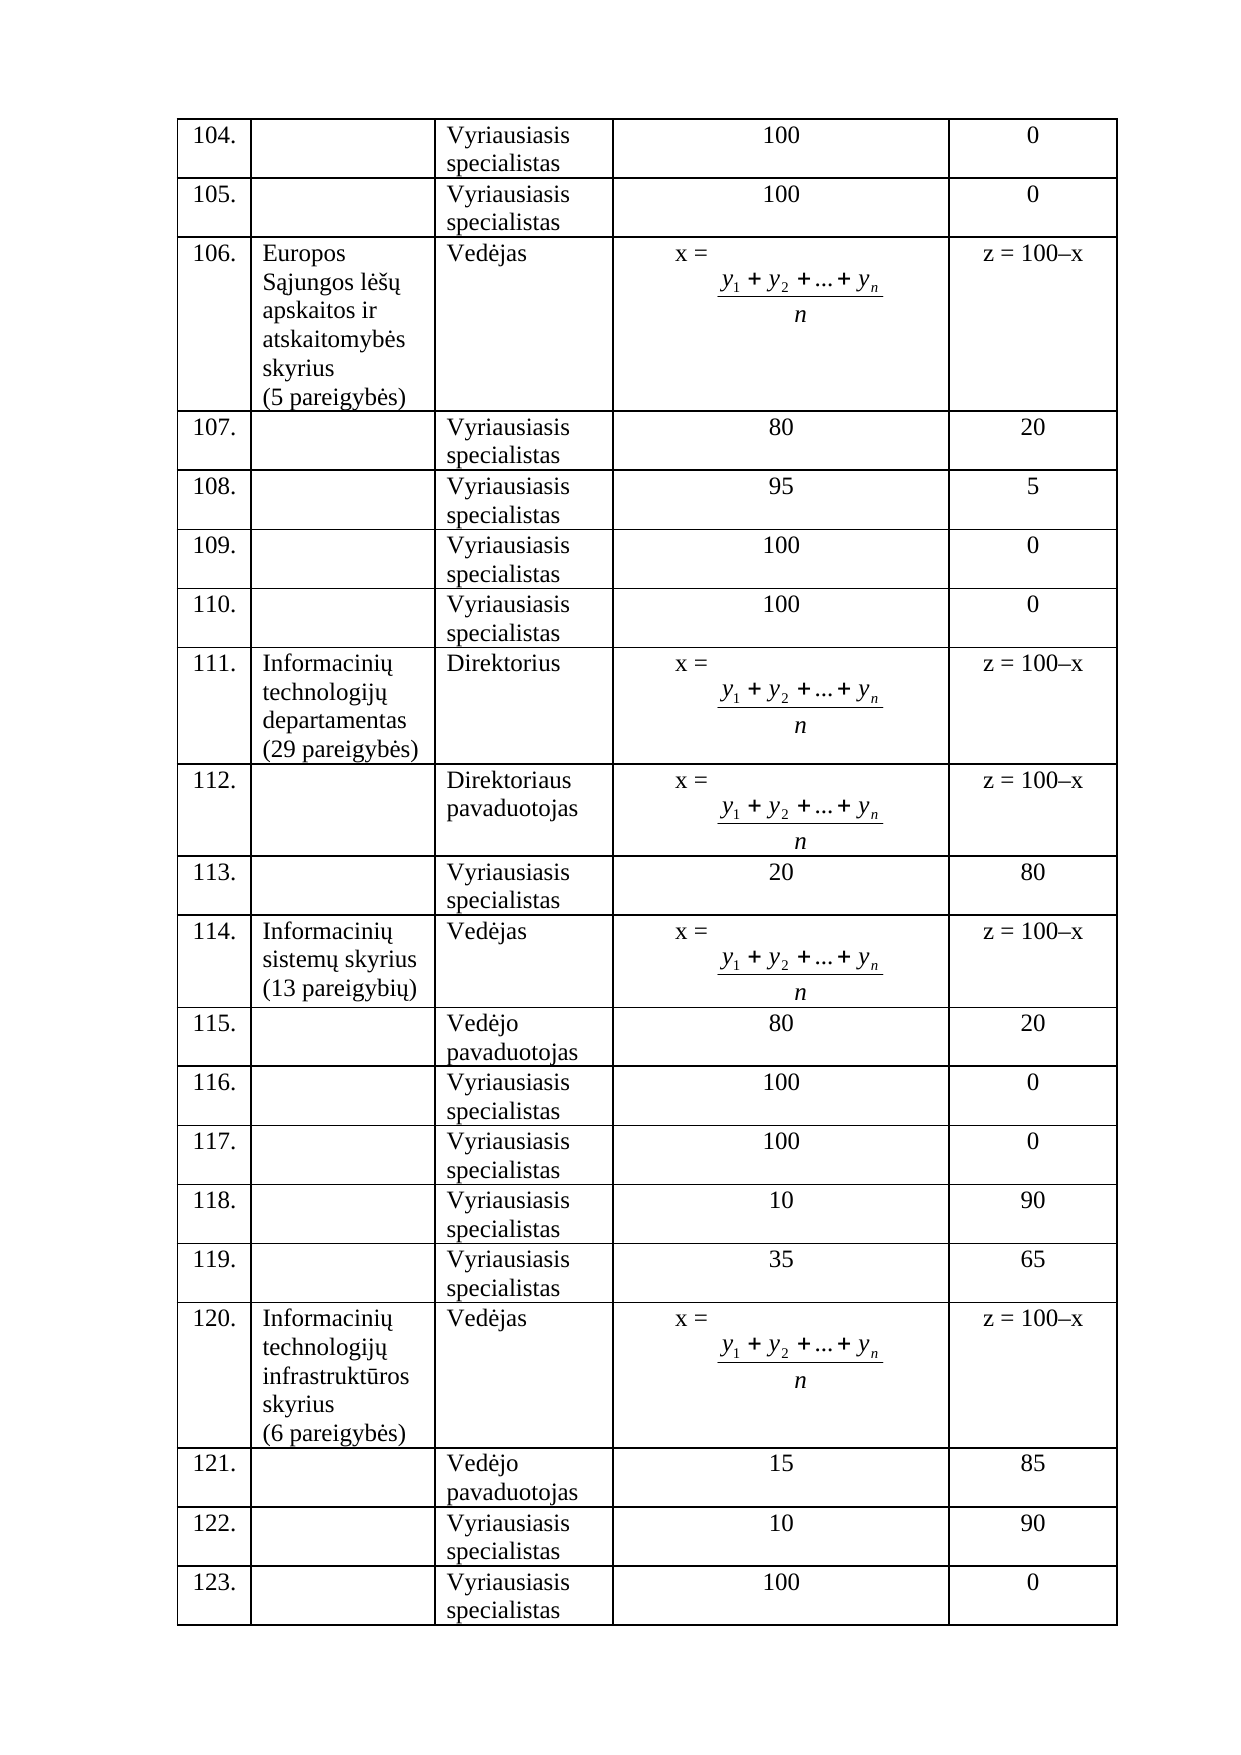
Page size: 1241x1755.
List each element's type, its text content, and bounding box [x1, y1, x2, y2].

table_cell 0 [950, 589, 1116, 647]
table_cell Vedėjo pavaduotojas [436, 1008, 612, 1065]
table_cell Vyriausiasis specialistas [436, 1508, 612, 1565]
table_cell [252, 1244, 434, 1302]
table_cell Vedėjo pavaduotojas [436, 1449, 612, 1506]
table_cell 20 [614, 857, 948, 914]
table_cell Vyriausiasis specialistas [436, 589, 612, 647]
table_cell 100 [614, 1126, 948, 1183]
table_cell [1118, 588, 1122, 647]
table_cell 80 [614, 1008, 948, 1065]
table_cell [1118, 855, 1122, 914]
table_cell [252, 120, 434, 177]
table_cell Vyriausiasis specialistas [436, 1185, 612, 1243]
table_cell 100 [614, 120, 948, 177]
table_cell 116. [178, 1067, 250, 1124]
table_cell [1118, 1125, 1122, 1183]
table_cell 20 [950, 1008, 1116, 1065]
table_cell 115. [178, 1008, 250, 1065]
table_cell [252, 589, 434, 647]
table_cell 0 [950, 1067, 1116, 1124]
table_cell x = (y(1)+y(2)+...+y(n))/n [614, 916, 948, 1006]
table_cell [1118, 914, 1122, 1006]
table_cell [252, 471, 434, 528]
table_cell [1118, 469, 1122, 528]
table_cell Vedėjas [436, 916, 612, 1006]
table_cell [252, 1449, 434, 1506]
table_cell 0 [950, 120, 1116, 177]
table_cell Vedėjas [436, 1303, 612, 1447]
table_cell Vyriausiasis specialistas [436, 179, 612, 236]
table_cell 112. [178, 765, 250, 855]
table_cell x = (y(1)+y(2)+...+y(n))/n [614, 648, 948, 763]
table_cell Direktorius [436, 648, 612, 763]
table_cell Vedėjas [436, 238, 612, 410]
table_cell 100 [614, 589, 948, 647]
table_cell [1118, 647, 1122, 763]
table_cell 108. [178, 471, 250, 528]
table_cell [252, 1008, 434, 1065]
table_cell [1118, 1506, 1122, 1565]
table_cell Vyriausiasis specialistas [436, 1126, 612, 1183]
table_cell 111. [178, 648, 250, 763]
table_cell [1118, 236, 1122, 410]
table_cell 15 [614, 1449, 948, 1506]
table_cell [252, 412, 434, 469]
table_cell [1118, 763, 1122, 855]
table_cell 0 [950, 179, 1116, 236]
table_cell 90 [950, 1508, 1116, 1565]
table_cell Informacinių technologijų infrastruktūros skyrius (6 pareigybės) [252, 1303, 434, 1447]
table_cell [252, 1067, 434, 1124]
table_cell 122. [178, 1508, 250, 1565]
table_cell 114. [178, 916, 250, 1006]
table_cell [1118, 410, 1122, 469]
table_cell [1118, 1184, 1122, 1243]
table_cell [252, 1567, 434, 1624]
table_cell Vyriausiasis specialistas [436, 1567, 612, 1624]
table_cell 110. [178, 589, 250, 647]
table_cell Informacinių technologijų departamentas (29 pareigybės) [252, 648, 434, 763]
table_cell 121. [178, 1449, 250, 1506]
table_cell Direktoriaus pavaduotojas [436, 765, 612, 855]
table_cell 119. [178, 1244, 250, 1302]
table_cell 120. [178, 1303, 250, 1447]
table_cell Vyriausiasis specialistas [436, 120, 612, 177]
table_cell [252, 857, 434, 914]
table_cell Vyriausiasis specialistas [436, 857, 612, 914]
table_cell [1118, 177, 1122, 236]
table_cell [252, 765, 434, 855]
table_cell x = (y(1)+y(2)+...+y(n))/n [614, 238, 948, 410]
table_cell 100 [614, 1067, 948, 1124]
table_cell z = 100–x [950, 1303, 1116, 1447]
table_cell Vyriausiasis specialistas [436, 471, 612, 528]
table_cell x = (y(1)+y(2)+...+y(n))/n [614, 1303, 948, 1447]
table_cell 113. [178, 857, 250, 914]
table_cell 80 [950, 857, 1116, 914]
table_cell 123. [178, 1567, 250, 1624]
table_cell 118. [178, 1185, 250, 1243]
table_cell [252, 1126, 434, 1183]
table_cell [1118, 1006, 1122, 1065]
table_cell [1118, 1447, 1122, 1506]
table_cell [252, 179, 434, 236]
table_cell Vyriausiasis specialistas [436, 1067, 612, 1124]
table_cell 107. [178, 412, 250, 469]
table_cell [1118, 1565, 1122, 1624]
table_cell [1118, 118, 1122, 177]
table_cell [252, 1185, 434, 1243]
table_cell 100 [614, 530, 948, 587]
table_cell 104. [178, 120, 250, 177]
table_cell 35 [614, 1244, 948, 1302]
table_cell [1118, 1302, 1122, 1447]
table_cell 85 [950, 1449, 1116, 1506]
table_cell [252, 1508, 434, 1565]
table_cell 90 [950, 1185, 1116, 1243]
table_cell z = 100–x [950, 238, 1116, 410]
table_cell z = 100–x [950, 648, 1116, 763]
table_cell 10 [614, 1508, 948, 1565]
table_cell 0 [950, 1567, 1116, 1624]
table_cell Vyriausiasis specialistas [436, 1244, 612, 1302]
table_cell Europos Sąjungos lėšų apskaitos ir atskaitomybės skyrius (5 pareigybės) [252, 238, 434, 410]
table_cell Informacinių sistemų skyrius (13 pareigybių) [252, 916, 434, 1006]
table_cell 117. [178, 1126, 250, 1183]
table_cell 100 [614, 179, 948, 236]
table_cell 0 [950, 530, 1116, 587]
table_cell Vyriausiasis specialistas [436, 530, 612, 587]
table_cell 100 [614, 1567, 948, 1624]
table_cell 65 [950, 1244, 1116, 1302]
table_cell 20 [950, 412, 1116, 469]
table_cell 0 [950, 1126, 1116, 1183]
table_cell 95 [614, 471, 948, 528]
table_cell [1118, 529, 1122, 587]
table_cell [252, 530, 434, 587]
table_cell z = 100–x [950, 916, 1116, 1006]
table_cell x = (y(1)+y(2)+...+y(n))/n [614, 765, 948, 855]
table_cell 80 [614, 412, 948, 469]
table_cell 10 [614, 1185, 948, 1243]
table_cell 5 [950, 471, 1116, 528]
table_cell 106. [178, 238, 250, 410]
table_cell 105. [178, 179, 250, 236]
table_cell [1118, 1243, 1122, 1302]
table_cell z = 100–x [950, 765, 1116, 855]
table_cell Vyriausiasis specialistas [436, 412, 612, 469]
table_cell 109. [178, 530, 250, 587]
table_cell [1118, 1065, 1122, 1124]
